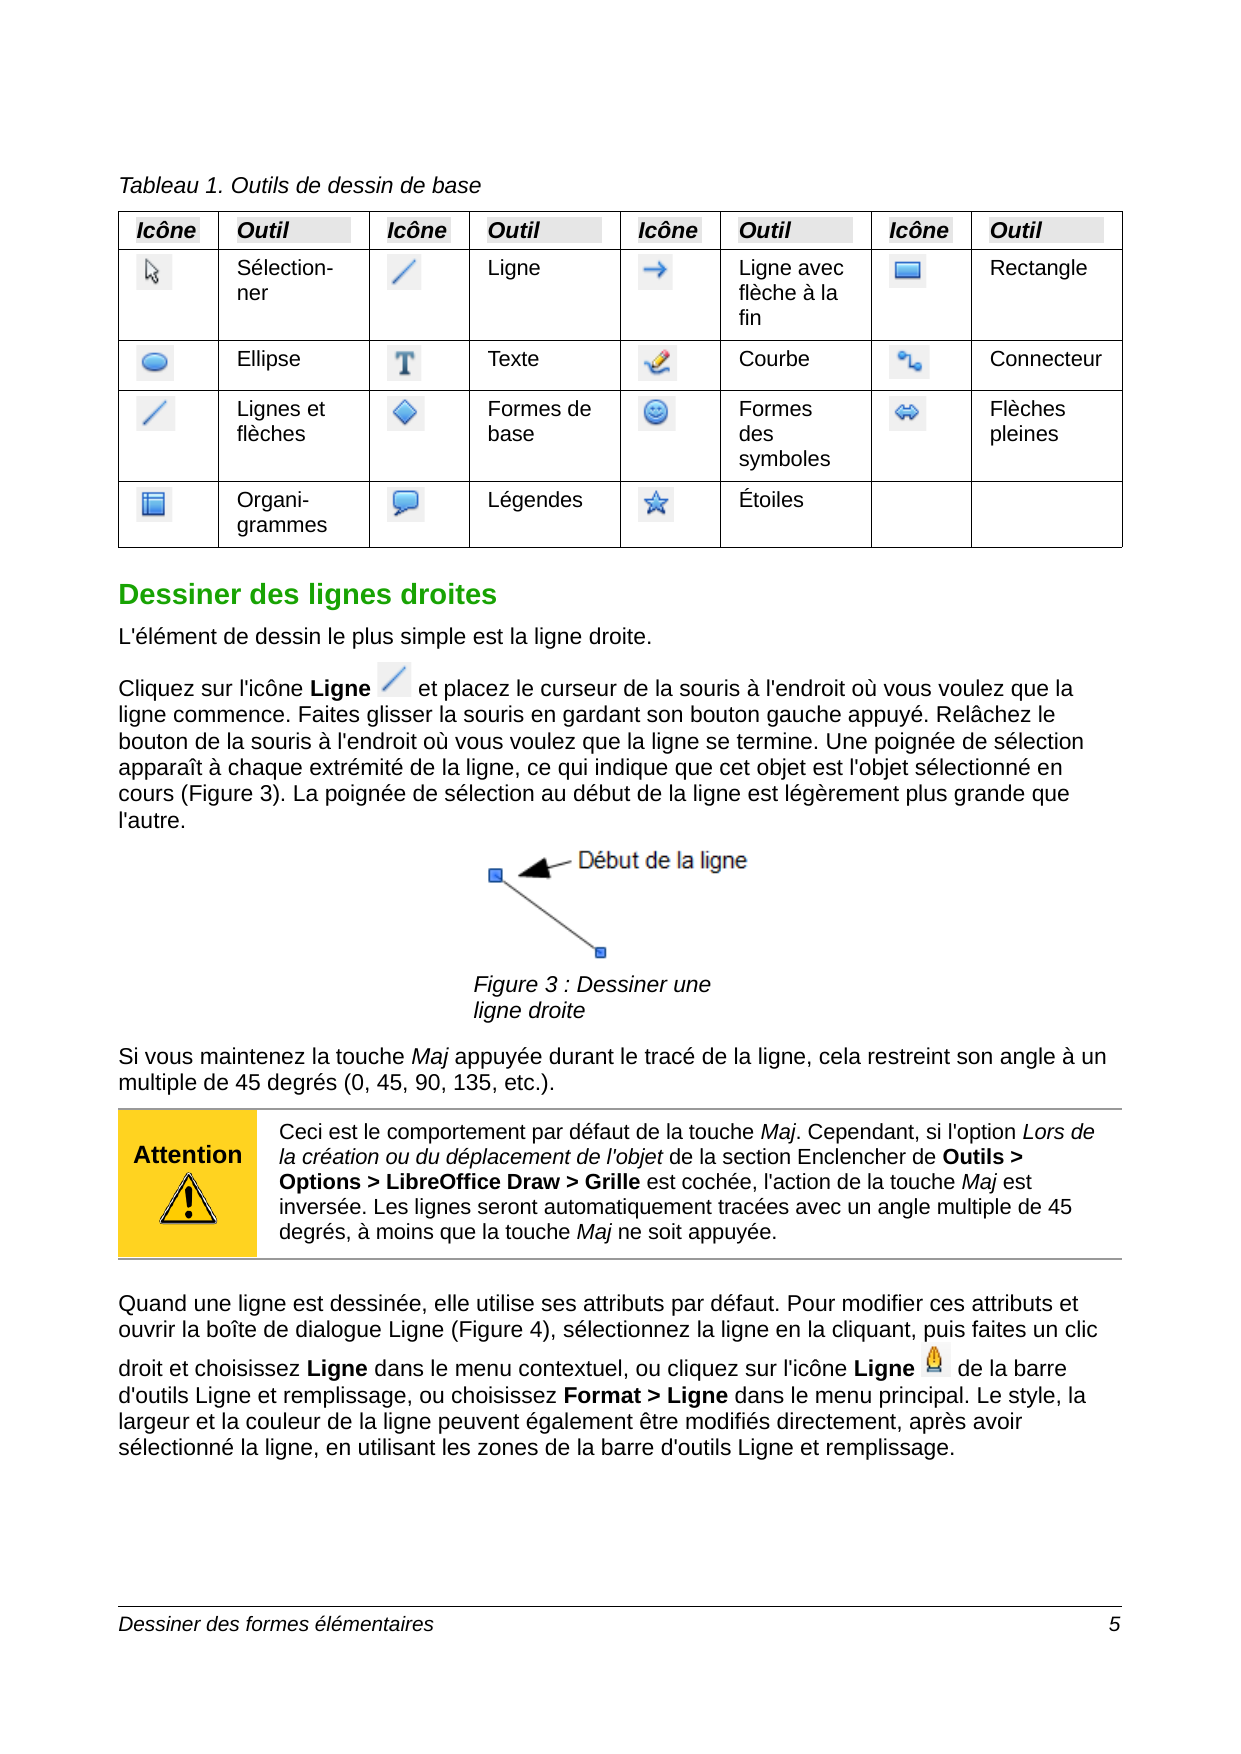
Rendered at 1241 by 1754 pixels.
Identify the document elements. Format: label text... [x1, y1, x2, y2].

table_header Outil [721, 212, 871, 249]
table_cell Lignes et flèches [219, 391, 369, 481]
table_cell Flèches pleines [972, 391, 1122, 481]
table_header Icône [872, 212, 971, 249]
subtitle Dessiner des lignes droites [118, 577, 1122, 611]
table_cell [119, 250, 218, 340]
table_header Ceci est le comportement par défaut de la touche Maj. Cependant, si l'option Lors de la création ou du déplacement de l'objet de la section Enclencher de Outils > Options > LibreOffice Draw > Grille est cochée, l'action de la touche Maj est inversée. Les lignes seront automatiquement tracées avec un angle multiple de 45 degrés, à moins que la touche Maj ne soit appuyée. [258, 1110, 1122, 1257]
table_header Attention [118, 1110, 257, 1257]
text Cliquez sur l'icône Ligne et placez le curseur de la souris à l'endroit où vous voulez que la ligne commence. Faites glisser la souris en gardant son bouton gauche appuyé. Relâchez le bouton de la souris à l'endroit où vous voulez que la ligne se termine. Une poignée de sélection apparaît à chaque extrémité de la ligne, ce qui indique que cet objet est l'objet sélectionné en cours (Figure 3). La poignée de sélection au début de la ligne est légèrement plus grande que l'autre. [118, 662, 1122, 833]
picture [638, 254, 673, 290]
table_cell Texte [470, 341, 620, 390]
table_cell [872, 391, 971, 481]
picture [638, 345, 678, 381]
picture [136, 487, 173, 522]
table_cell Connecteur [972, 341, 1122, 390]
table_cell [621, 391, 720, 481]
text Tableau 1. Outils de dessin de base [118, 172, 1122, 199]
picture [136, 396, 176, 431]
table_cell Rectangle [972, 250, 1122, 340]
picture [473, 845, 768, 971]
table_header Outil [470, 212, 620, 249]
table_cell [621, 250, 720, 340]
picture [377, 662, 412, 697]
picture [889, 254, 927, 288]
table_cell Organi-grammes [219, 482, 369, 547]
table_cell Courbe [721, 341, 871, 390]
picture [387, 396, 425, 431]
picture [889, 396, 927, 431]
text L'élément de dessin le plus simple est la ligne droite. [118, 623, 1122, 649]
table_header Icône [621, 212, 720, 249]
table_cell [370, 341, 469, 390]
text Si vous maintenez la touche Maj appuyée durant le tracé de la ligne, cela restreint son angle à un multiple de 45 degrés (0, 45, 90, 135, etc.). [118, 1043, 1122, 1096]
table_header Outil [972, 212, 1122, 249]
picture [921, 1342, 951, 1377]
table_cell Ligne avec flèche à la fin [721, 250, 871, 340]
picture [387, 254, 422, 290]
picture [136, 254, 173, 290]
table_cell [370, 250, 469, 340]
table_cell Formes de base [470, 391, 620, 481]
table_header Outil [219, 212, 369, 249]
text Quand une ligne est dessinée, elle utilise ses attributs par défaut. Pour modifier ces attributs et ouvrir la boîte de dialogue Ligne (Figure 4), sélectionnez la ligne en la cliquant, puis faites un clic droit et choisissez Ligne dans le menu contextuel, ou cliquez sur l'icône Ligne de la barre d'outils Ligne et remplissage, ou choisissez Format > Ligne dans le menu principal. Le style, la largeur et la couleur de la ligne peuvent également être modifiés directement, après avoir sélectionné la ligne, en utilisant les zones de la barre d'outils Ligne et remplissage. [118, 1290, 1122, 1461]
picture [387, 487, 425, 522]
table_cell [621, 341, 720, 390]
picture [136, 345, 174, 381]
table_header Icône [119, 212, 218, 249]
table_cell [872, 341, 971, 390]
picture [155, 1168, 220, 1228]
picture [387, 345, 422, 381]
table_cell Étoiles [721, 482, 871, 547]
table_cell [621, 482, 720, 547]
table_cell [370, 482, 469, 547]
table_cell [872, 250, 971, 340]
table_cell Ligne [470, 250, 620, 340]
table_cell [119, 341, 218, 390]
table_cell [872, 482, 971, 547]
table_cell [370, 391, 469, 481]
table_header Icône [370, 212, 469, 249]
table_cell Légendes [470, 482, 620, 547]
table_cell [119, 391, 218, 481]
table_cell [119, 482, 218, 547]
text Figure 3 : Dessiner une ligne droite [473, 971, 767, 1023]
picture [889, 345, 930, 379]
table_cell Sélection-ner [219, 250, 369, 340]
picture [638, 487, 674, 522]
table_cell [972, 482, 1122, 547]
picture [638, 396, 676, 431]
table_cell Formes des symboles [721, 391, 871, 481]
table_cell Ellipse [219, 341, 369, 390]
